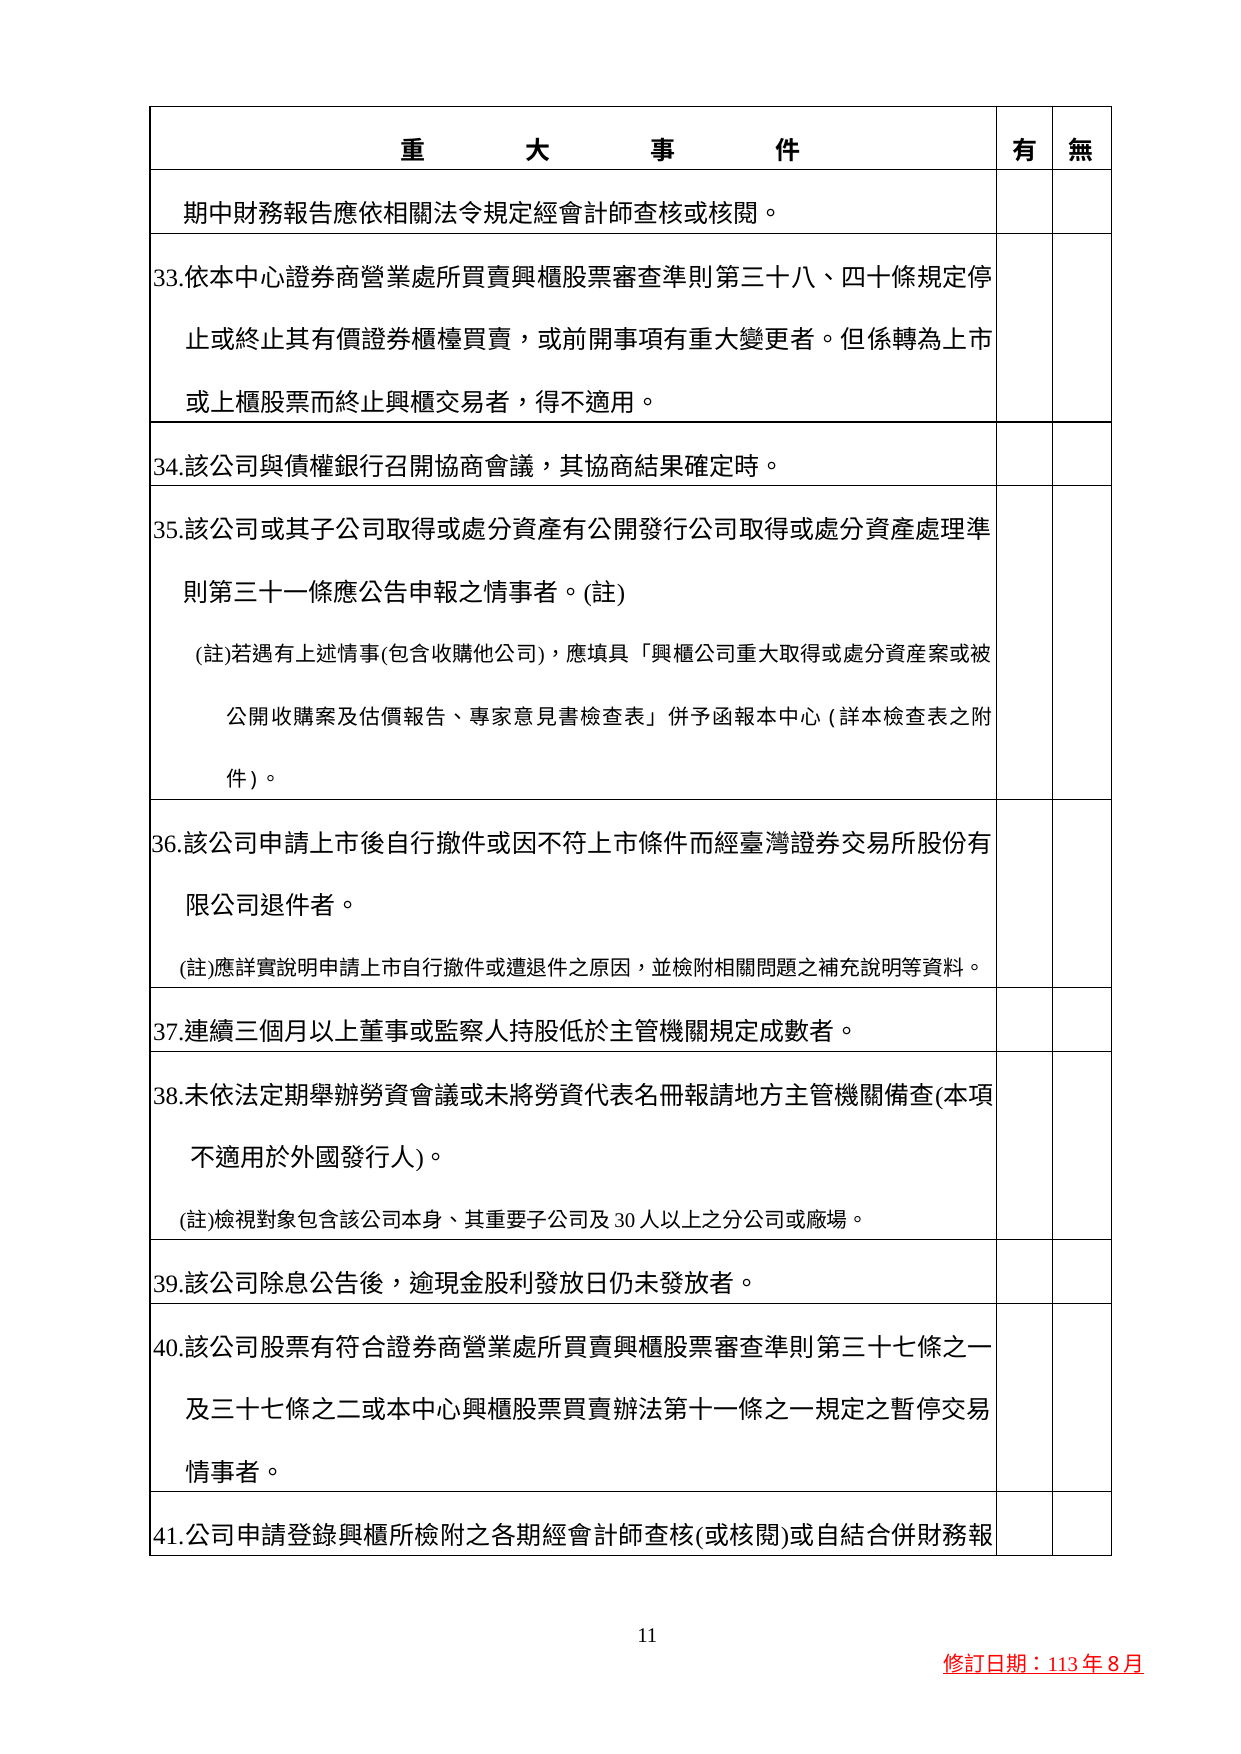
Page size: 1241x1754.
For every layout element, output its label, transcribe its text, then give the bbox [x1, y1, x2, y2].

table_cell [1053, 234, 1111, 421]
table_cell 41.公司申請登錄興櫃所檢附之各期經會計師查核(或核閱)或自結合併財務報 [151, 1492, 996, 1555]
table_cell [1053, 1052, 1111, 1239]
table_cell 38.未依法定期舉辦勞資會議或未將勞資代表名冊報請地方主管機關備查(本項不適用於外國發行人)。 (註)檢視對象包含該公司本身、其重要子公司及30人以上之分公司或廠場。 [151, 1052, 996, 1239]
table_cell [1053, 170, 1111, 233]
table_cell [997, 1240, 1052, 1303]
table_header 重 大 事 件 [151, 107, 996, 169]
table_cell [997, 800, 1052, 987]
table_cell [997, 988, 1052, 1051]
table_cell 40.該公司股票有符合證券商營業處所買賣興櫃股票審查準則第三十七條之一及三十七條之二或本中心興櫃股票買賣辦法第十一條之一規定之暫停交易情事者。 [151, 1304, 996, 1491]
table_cell [997, 423, 1052, 485]
table_cell [1053, 1240, 1111, 1303]
table_cell 35.該公司或其子公司取得或處分資產有公開發行公司取得或處分資產處理準則第三十一條應公告申報之情事者。(註) (註)若遇有上述情事(包含收購他公司)，應填具「興櫃公司重大取得或處分資産案或被公開收購案及估價報告、專家意見書檢查表」併予函報本中心(詳本檢查表之附件)。 [151, 486, 996, 798]
table_header 無 [1053, 107, 1111, 169]
table_cell [1053, 1492, 1111, 1555]
table_cell 33.依本中心證券商營業處所買賣興櫃股票審查準則第三十八、四十條規定停止或終止其有價證券櫃檯買賣，或前開事項有重大變更者。但係轉為上市或上櫃股票而終止興櫃交易者，得不適用。 [151, 234, 996, 421]
table_cell [997, 170, 1052, 233]
table_cell 期中財務報告應依相關法令規定經會計師查核或核閱。 [151, 170, 996, 233]
table_cell [997, 1492, 1052, 1555]
table_cell [1053, 423, 1111, 485]
table_cell [997, 1052, 1052, 1239]
table_cell [997, 234, 1052, 421]
table_cell 39.該公司除息公告後，逾現金股利發放日仍未發放者。 [151, 1240, 996, 1303]
table_cell [1053, 1304, 1111, 1491]
table_cell [997, 486, 1052, 798]
table_cell 34.該公司與債權銀行召開協商會議，其協商結果確定時。 [151, 423, 996, 485]
table_cell 36.該公司申請上市後自行撤件或因不符上市條件而經臺灣證券交易所股份有限公司退件者。 (註)應詳實說明申請上市自行撤件或遭退件之原因，並檢附相關問題之補充說明等資料。 [151, 800, 996, 987]
table_cell [1053, 800, 1111, 987]
table_cell [1053, 988, 1111, 1051]
table_cell [997, 1304, 1052, 1491]
table_cell 37.連續三個月以上董事或監察人持股低於主管機關規定成數者。 [151, 988, 996, 1051]
table_cell [1053, 486, 1111, 798]
table_header 有 [997, 107, 1052, 169]
